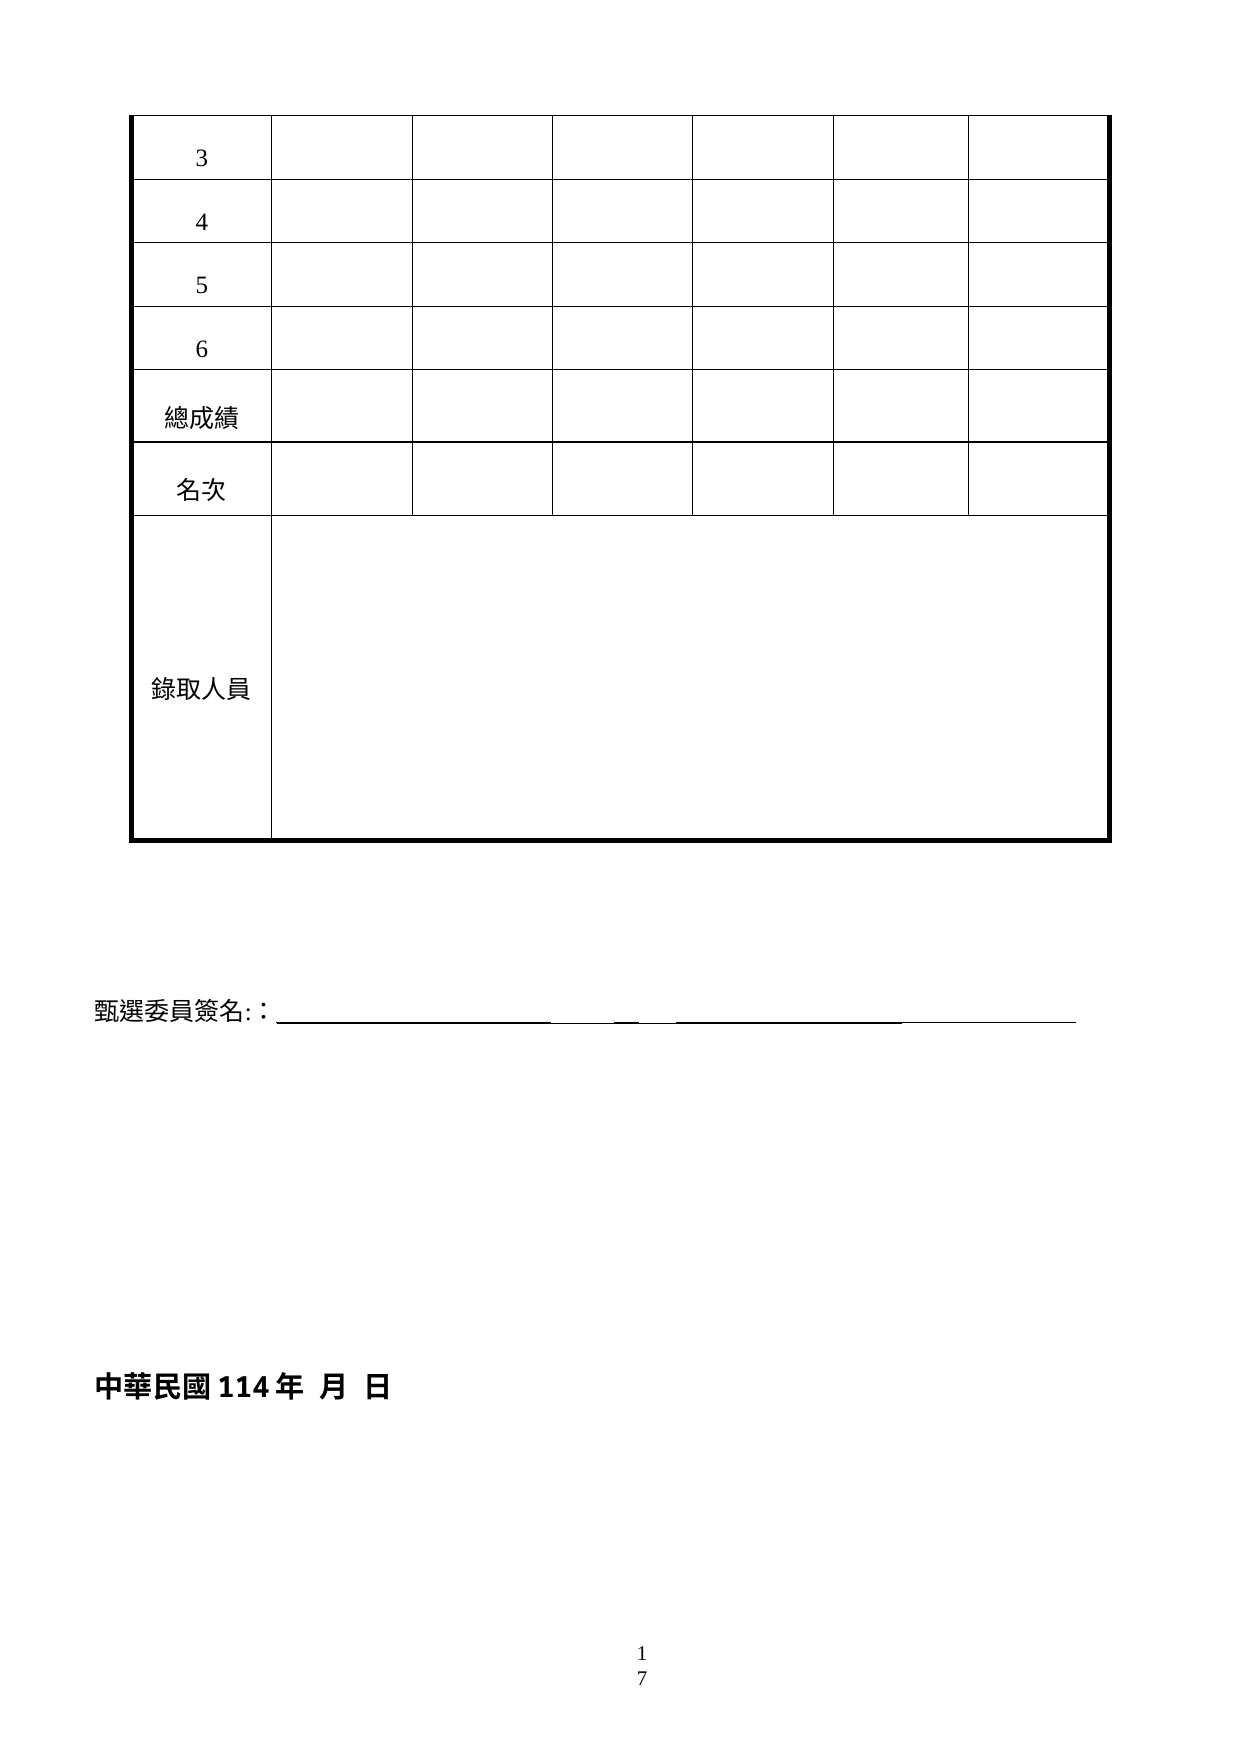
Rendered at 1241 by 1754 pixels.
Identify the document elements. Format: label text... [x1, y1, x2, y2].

table_cell [834, 443, 968, 515]
table_cell [553, 370, 692, 441]
table_cell [969, 243, 1107, 306]
table_cell 3 [134, 116, 271, 178]
table_cell 總成績 [134, 370, 271, 441]
table_cell [969, 443, 1107, 515]
table_cell 5 [134, 243, 271, 306]
table_cell [553, 443, 692, 515]
table_cell [272, 370, 412, 441]
table_cell [693, 180, 833, 242]
table_cell [834, 370, 968, 441]
table_cell [834, 180, 968, 242]
table_cell [969, 370, 1107, 441]
text 中華民國114年 月 日 [94, 1343, 1181, 1406]
table_cell [834, 243, 968, 306]
table_cell 錄取人員 [134, 516, 271, 838]
table_cell [272, 307, 412, 369]
table_cell [553, 307, 692, 369]
table_cell [272, 243, 412, 306]
table_cell 名次 [134, 443, 271, 515]
table_cell [272, 116, 412, 178]
table_cell [413, 443, 552, 515]
table_cell [272, 443, 412, 515]
table_cell [834, 116, 968, 178]
table_cell [969, 307, 1107, 369]
table_cell [272, 180, 412, 242]
table_cell [553, 116, 692, 178]
table_cell 4 [134, 180, 271, 242]
table_cell [693, 307, 833, 369]
table_cell [969, 180, 1107, 242]
table_cell [969, 116, 1107, 178]
table_cell [413, 370, 552, 441]
table_cell [834, 307, 968, 369]
table_cell [693, 443, 833, 515]
table_cell [413, 180, 552, 242]
table_cell [553, 243, 692, 306]
table_cell [693, 243, 833, 306]
table_cell [413, 243, 552, 306]
table_cell [413, 307, 552, 369]
table_cell [553, 180, 692, 242]
table_cell [272, 516, 1107, 838]
text 甄選委員簽名:：＿＿＿＿＿＿＿＿＿＿＿ ＿ ＿＿＿＿＿＿＿＿＿＿＿＿＿＿＿＿ [94, 968, 1181, 1031]
table_cell [413, 116, 552, 178]
table_cell [693, 370, 833, 441]
table_cell [693, 116, 833, 178]
table_cell 6 [134, 307, 271, 369]
